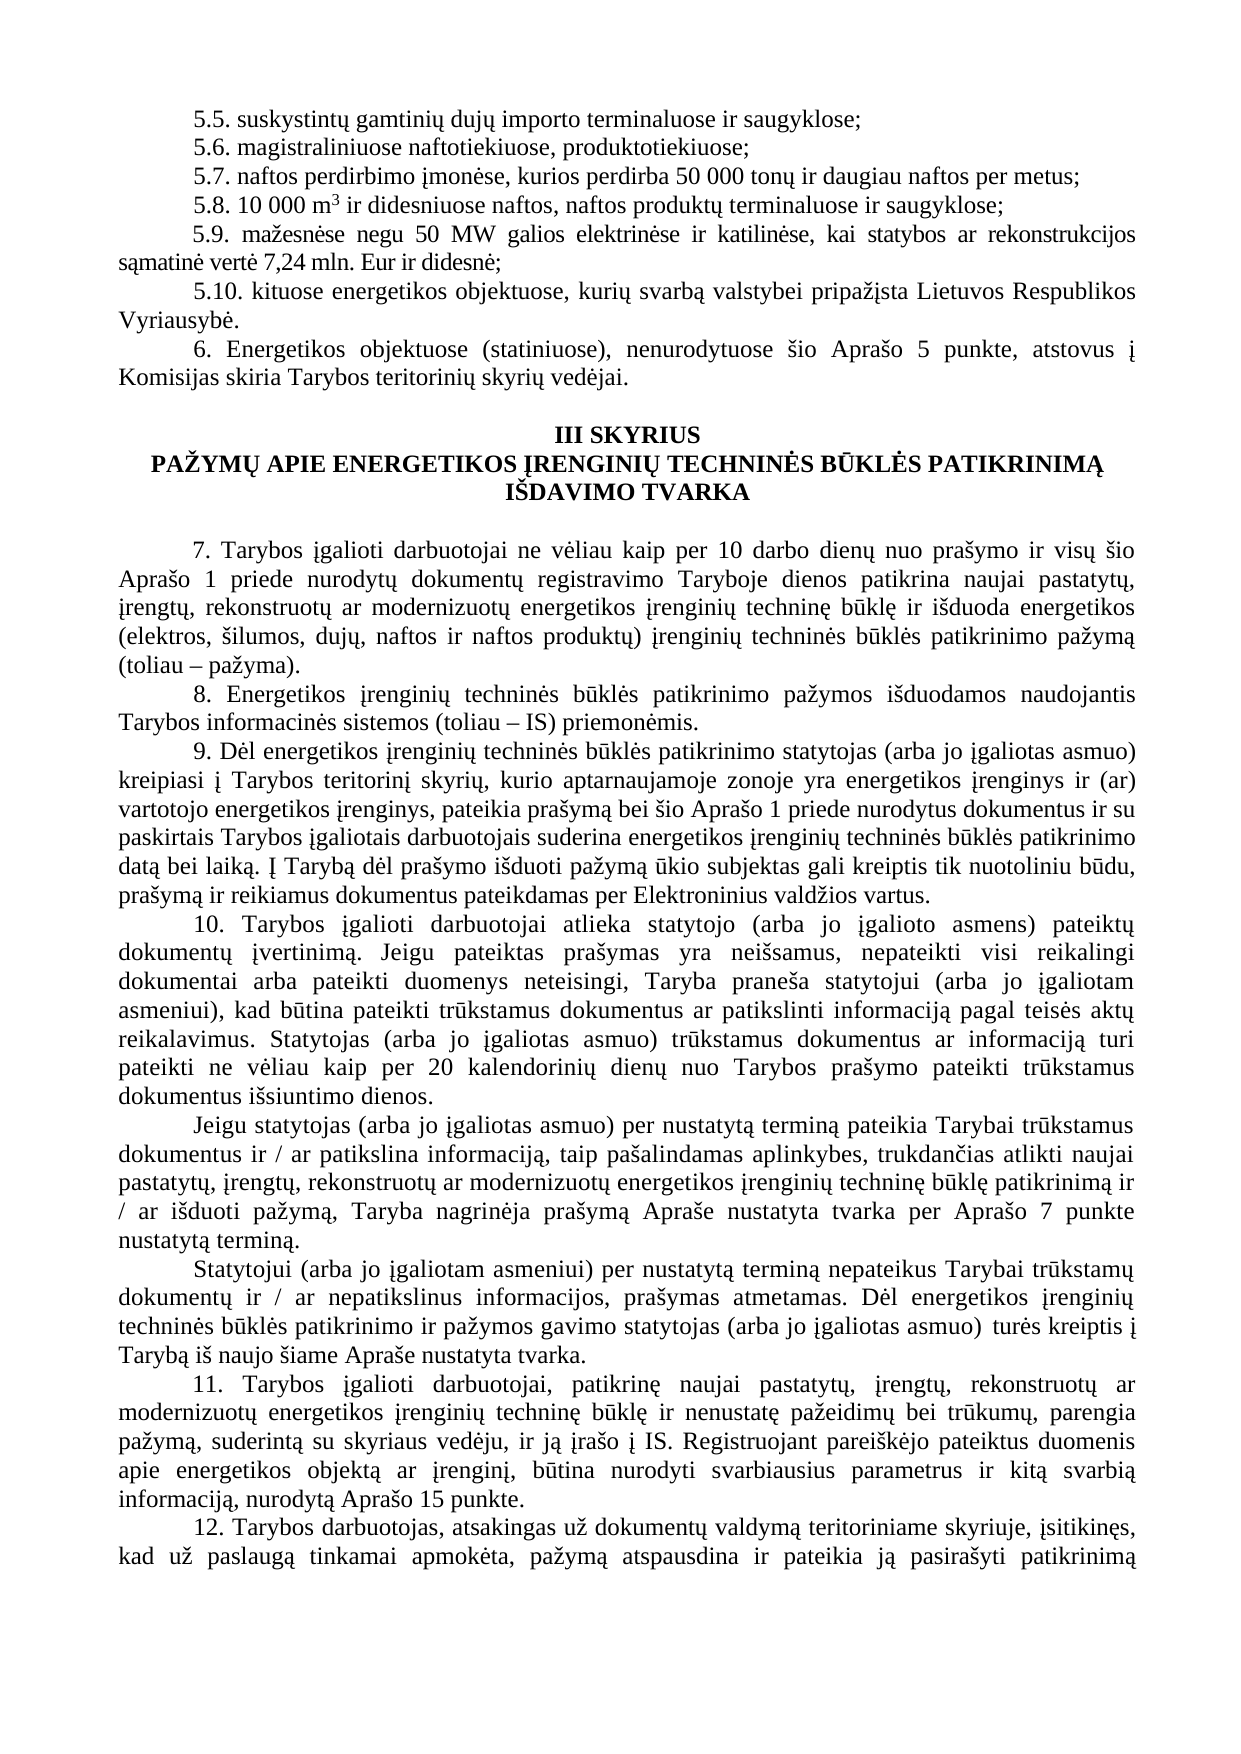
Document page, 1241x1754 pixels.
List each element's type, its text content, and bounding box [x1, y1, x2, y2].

text 7. Tarybos įgalioti darbuotojai ne vėliau kaip per 10 darbo dienų nuo prašymo ir visų šio Aprašo 1 priede nurodytų dokumentų registravimo Taryboje dienos patikrina naujai pastatytų, įrengtų, rekonstruotų ar modernizuotų energetikos įrenginių techninę būklę ir išduoda energetikos (elektros, šilumos, dujų, naftos ir naftos produktų) įrenginių techninės būklės patikrinimo pažymą (toliau – pažyma). [118, 535, 1137, 679]
text 8. Energetikos įrenginių techninės būklės patikrinimo pažymos išduodamos naudojantis Tarybos informacinės sistemos (toliau – IS) priemonėmis. [118, 679, 1137, 736]
text 5.7. naftos perdirbimo įmonėse, kurios perdirba 50 000 tonų ir daugiau naftos per metus; [118, 161, 1137, 190]
text 5.5. suskystintų gamtinių dujų importo terminaluose ir saugyklose; [118, 104, 1137, 132]
text 5.10. kituose energetikos objektuose, kurių svarbą valstybei pripažįsta Lietuvos Respublikos Vyriausybė. [118, 276, 1137, 334]
text Jeigu statytojas (arba jo įgaliotas asmuo) per nustatytą terminą pateikia Tarybai trūkstamus dokumentus ir / ar patikslina informaciją, taip pašalindamas aplinkybes, trukdančias atlikti naujai pastatytų, įrengtų, rekonstruotų ar modernizuotų energetikos įrenginių techninę būklę patikrinimą ir / ar išduoti pažymą, Taryba nagrinėja prašymą Apraše nustatyta tvarka per Aprašo 7 punkte nustatytą terminą. [118, 1110, 1137, 1254]
text išdavimo TVARKA [118, 477, 1137, 506]
text 10. Tarybos įgalioti darbuotojai atlieka statytojo (arba jo įgalioto asmens) pateiktų dokumentų įvertinimą. Jeigu pateiktas prašymas yra neišsamus, nepateikti visi reikalingi dokumentai arba pateikti duomenys neteisingi, Taryba praneša statytojui (arba jo įgaliotam asmeniui), kad būtina pateikti trūkstamus dokumentus ar patikslinti informaciją pagal teisės aktų reikalavimus. Statytojas (arba jo įgaliotas asmuo) trūkstamus dokumentus ar informaciją turi pateikti ne vėliau kaip per 20 kalendorinių dienų nuo Tarybos prašymo pateikti trūkstamus dokumentus išsiuntimo dienos. [118, 909, 1137, 1110]
text 9. Dėl energetikos įrenginių techninės būklės patikrinimo statytojas (arba jo įgaliotas asmuo) kreipiasi į Tarybos teritorinį skyrių, kurio aptarnaujamoje zonoje yra energetikos įrenginys ir (ar) vartotojo energetikos įrenginys, pateikia prašymą bei šio Aprašo 1 priede nurodytus dokumentus ir su paskirtais Tarybos įgaliotais darbuotojais suderina energetikos įrenginių techninės būklės patikrinimo datą bei laiką. Į Tarybą dėl prašymo išduoti pažymą ūkio subjektas gali kreiptis tik nuotoliniu būdu, prašymą ir reikiamus dokumentus pateikdamas per Elektroninius valdžios vartus. [118, 736, 1137, 909]
text 5.9. mažesnėse negu 50 MW galios elektrinėse ir katilinėse, kai statybos ar rekonstrukcijos sąmatinė vertė 7,24 mln. Eur ir didesnė; [118, 219, 1137, 276]
text pažymų apie energetikos įrenginių techninės būklės patikrinimą [118, 449, 1137, 477]
text 11. Tarybos įgalioti darbuotojai, patikrinę naujai pastatytų, įrengtų, rekonstruotų ar modernizuotų energetikos įrenginių techninę būklę ir nenustatę pažeidimų bei trūkumų, parengia pažymą, suderintą su skyriaus vedėju, ir ją įrašo į IS. Registruojant pareiškėjo pateiktus duomenis apie energetikos objektą ar įrenginį, būtina nurodyti svarbiausius parametrus ir kitą svarbią informaciją, nurodytą Aprašo 15 punkte. [118, 1369, 1137, 1512]
text 12. Tarybos darbuotojas, atsakingas už dokumentų valdymą teritoriniame skyriuje, įsitikinęs, kad už paslaugą tinkamai apmokėta, pažymą atspausdina ir pateikia ją pasirašyti patikrinimą [118, 1512, 1137, 1570]
text 6. Energetikos objektuose (statiniuose), nenurodytuose šio Aprašo 5 punkte, atstovus į Komisijas skiria Tarybos teritorinių skyrių vedėjai. [118, 334, 1137, 391]
text 5.6. magistraliniuose naftotiekiuose, produktotiekiuose; [118, 132, 1137, 161]
text Statytojui (arba jo įgaliotam asmeniui) per nustatytą terminą nepateikus Tarybai trūkstamų dokumentų ir / ar nepatikslinus informacijos, prašymas atmetamas. Dėl energetikos įrenginių techninės būklės patikrinimo ir pažymos gavimo statytojas (arba jo įgaliotas asmuo) turės kreiptis į Tarybą iš naujo šiame Apraše nustatyta tvarka. [118, 1254, 1137, 1369]
text III skyrius [118, 420, 1137, 449]
text 5.8. 10 000 m3 ir didesniuose naftos, naftos produktų terminaluose ir saugyklose; [118, 190, 1137, 219]
